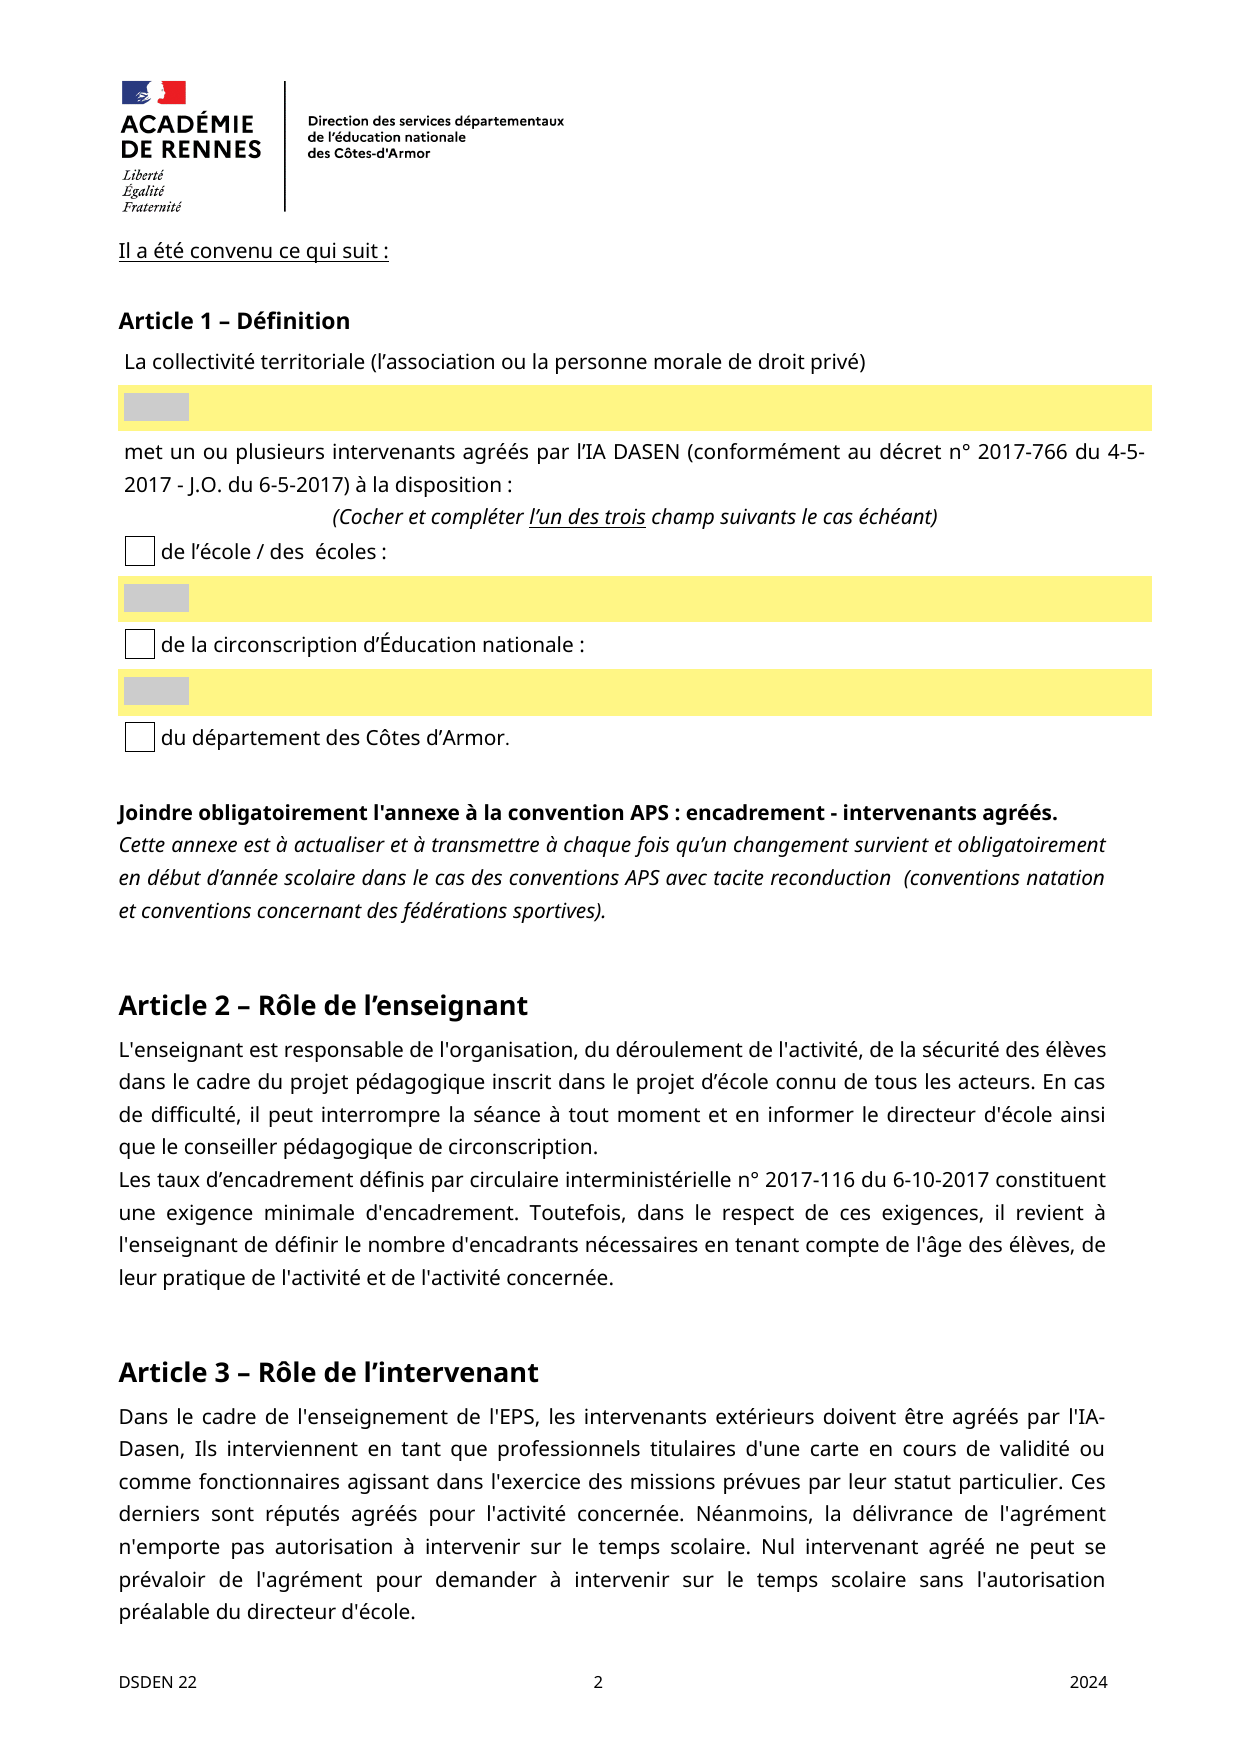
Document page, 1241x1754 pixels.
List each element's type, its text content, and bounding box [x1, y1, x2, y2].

text Dans le cadre de l'enseignement de l'EPS, les intervenants extérieurs doivent être agréés par l'IA-Dasen, Ils interviennent en tant que professionnels titulaires d'une carte en cours de validité ou comme fonctionnaires agissant dans l'exercice des missions prévues par leur statut particulier. Ces derniers sont réputés agréés pour l'activité concernée. Néanmoins, la délivrance de l'agrément n'emporte pas autorisation à intervenir sur le temps scolaire. Nul intervenant agréé ne peut se prévaloir de l'agrément pour demander à intervenir sur le temps scolaire sans l'autorisation préalable du directeur d'école. [118, 1402, 1107, 1626]
subtitle Article 2 – Rôle de l’enseignant [118, 986, 1107, 1023]
text Les taux d’encadrement définis par circulaire interministérielle n° 2017-116 du 6-10-2017 constituent une exigence minimale d'encadrement. Toutefois, dans le respect de ces exigences, il revient à l'enseignant de définir le nombre d'encadrants nécessaires en tenant compte de l'âge des élèves, de leur pratique de l'activité et de l'activité concernée. [118, 1165, 1107, 1291]
subtitle Article 1 – Définition [118, 269, 1107, 336]
text L'enseignant est responsable de l'organisation, du déroulement de l'activité, de la sécurité des élèves dans le cadre du projet pédagogique inscrit dans le projet d’école connu de tous les acteurs. En cas de difficulté, il peut interrompre la séance à tout moment et en informer le directeur d'école ainsi que le conseiller pédagogique de circonscription. [118, 1035, 1107, 1161]
subtitle Article 3 – Rôle de l’intervenant [118, 1353, 1107, 1390]
table_cell du département des Côtes d’Armor. [118, 716, 1152, 762]
table_cell met un ou plusieurs intervenants agréés par l’IA DASEN (conformément au décret n° 2017-766 du 4-5-2017 - J.O. du 6-5-2017) à la disposition : (Cocher et compléter l’un des trois champ suivants le cas échéant) de l’école / des écoles : [118, 431, 1152, 576]
subtitle Cette annexe est à actualiser et à transmettre à chaque fois qu’un changement survient et obligatoirement en début d’année scolaire dans le cas des conventions APS avec tacite reconduction (conventions natation et conventions concernant des fédérations sportives). [118, 831, 1107, 924]
text Il a été convenu ce qui suit : [118, 237, 1107, 265]
table_cell de la circonscription d’Éducation nationale : [118, 623, 1152, 669]
table_cell [118, 385, 1152, 431]
subtitle Joindre obligatoirement l'annexe à la convention APS : encadrement - intervenants agréés. [118, 798, 1107, 826]
table_cell [118, 669, 1152, 716]
table_header La collectivité territoriale (l’association ou la personne morale de droit privé) [118, 341, 1152, 385]
picture [118, 75, 568, 218]
table_cell [118, 576, 1152, 622]
